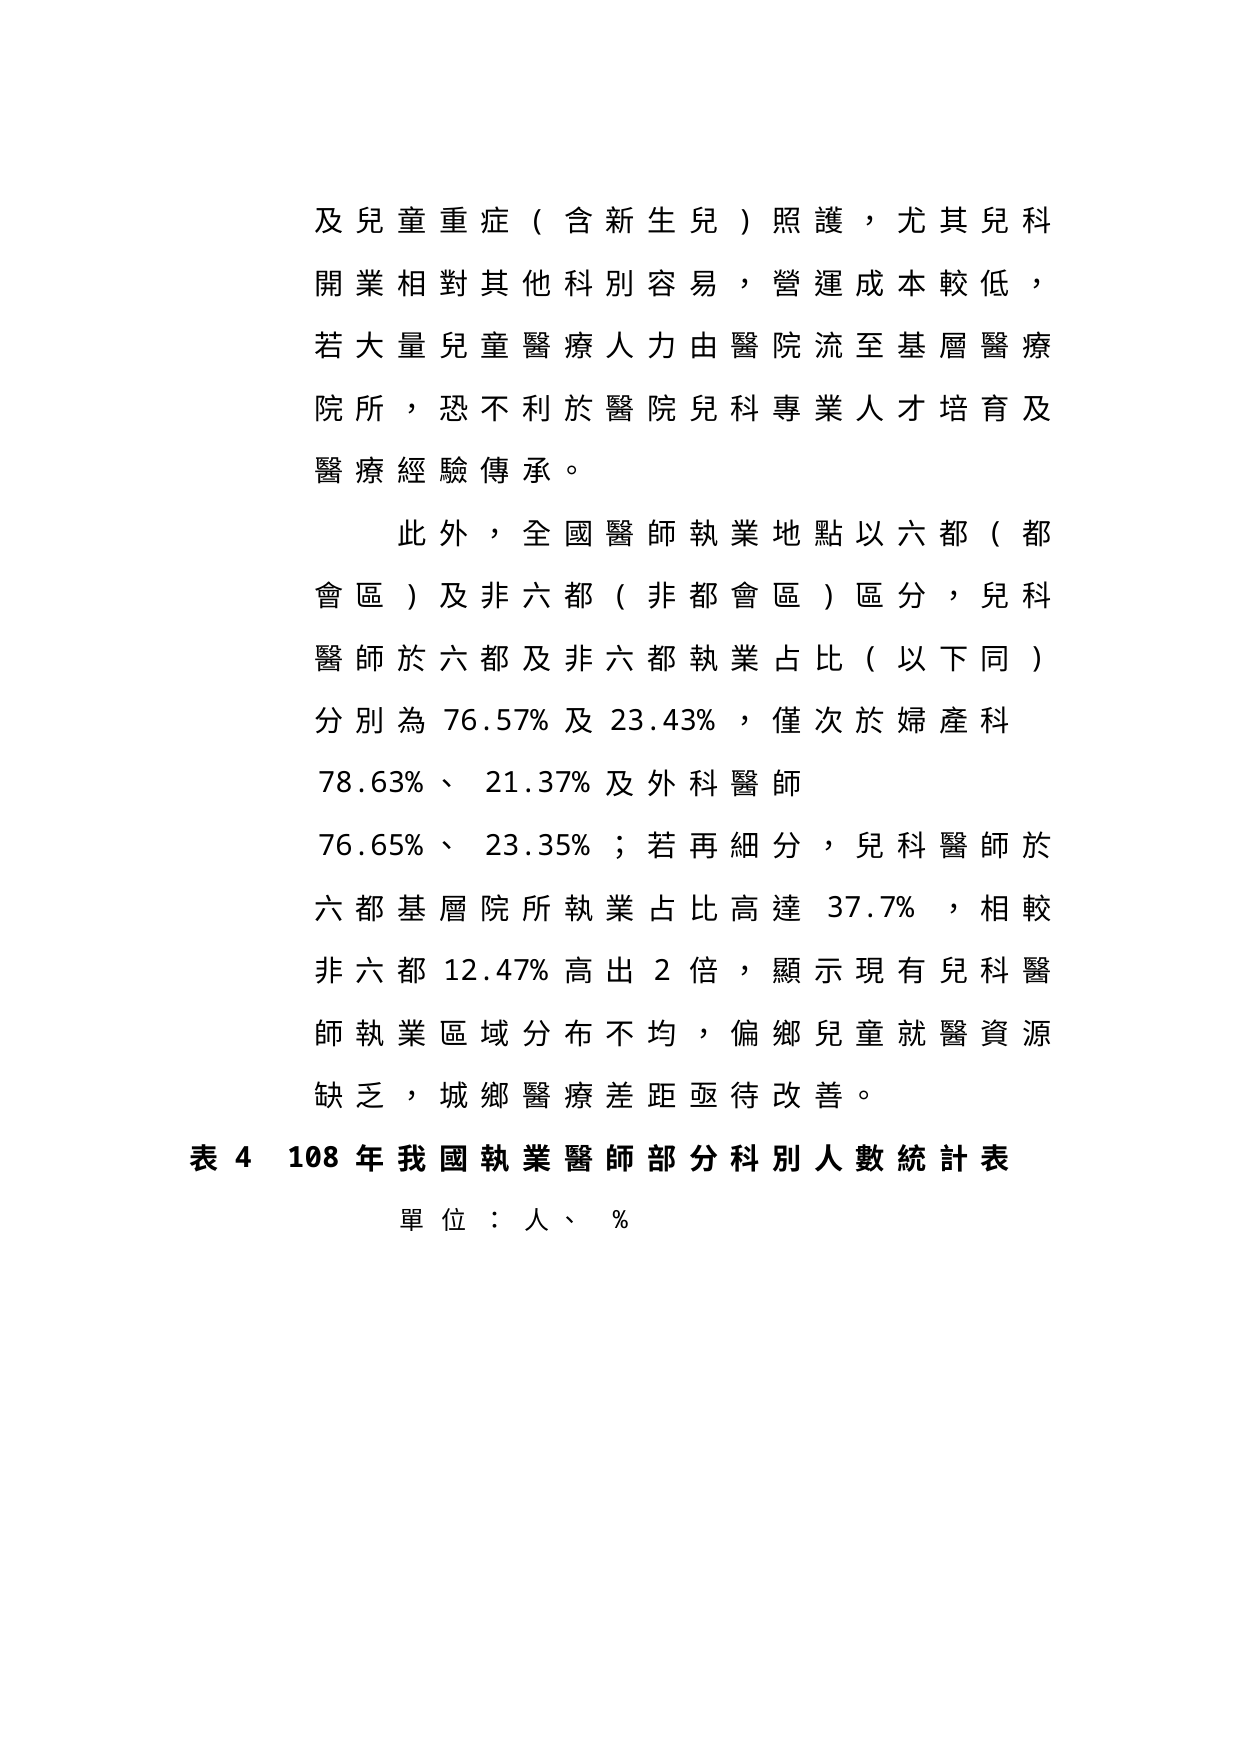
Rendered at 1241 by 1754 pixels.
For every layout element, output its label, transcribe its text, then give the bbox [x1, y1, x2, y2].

text 表4 108年我國執業醫師部分科別人數統計表 單位：人、% [183, 1115, 1102, 1240]
text 此外，全國醫師執業地點以六都(都會區)及非六都(非都會區)區分，兒科醫師於六都及非六都執業占比(以下同)分別為76.57%及23.43%，僅次於婦產科78.63%、21.37%及外科醫師76.65%、23.35%；若再細分，兒科醫師於六都基層院所執業占比高達37.7%，相較非六都12.47%高出2倍，顯示現有兒科醫師執業區域分布不均，偏鄉兒童就醫資源缺乏，城鄉醫療差距亟待改善。 [301, 490, 1058, 1115]
text 及兒童重症(含新生兒)照護，尤其兒科開業相對其他科別容易，營運成本較低，若大量兒童醫療人力由醫院流至基層醫療院所，恐不利於醫院兒科專業人才培育及醫療經驗傳承。 [301, 177, 1058, 490]
